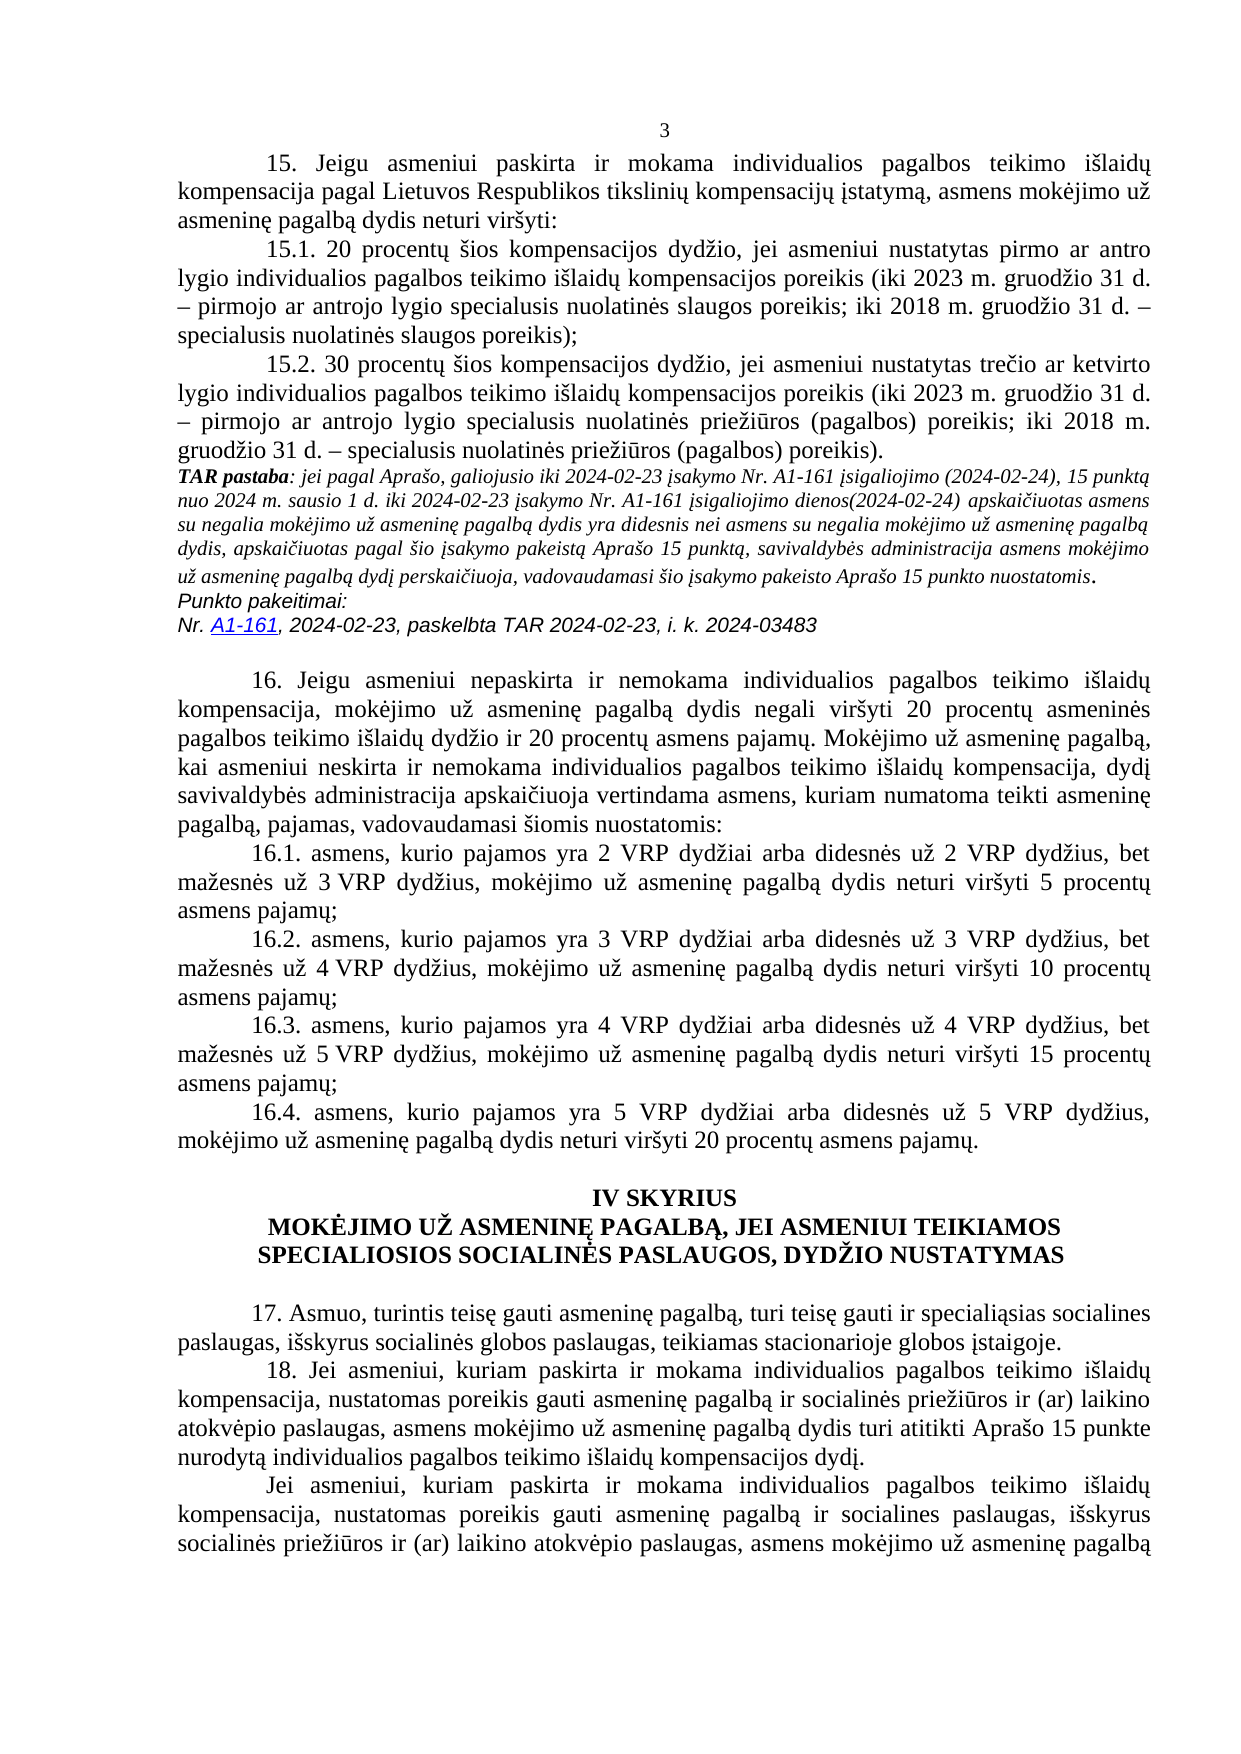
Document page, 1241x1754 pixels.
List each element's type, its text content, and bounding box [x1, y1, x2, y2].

text 15. Jeigu asmeniui paskirta ir mokama individualios pagalbos teikimo išlaidų kompensacija pagal Lietuvos Respublikos tikslinių kompensacijų įstatymą, asmens mokėjimo už asmeninę pagalbą dydis neturi viršyti: [177, 148, 1152, 234]
text IV SKYRIUS [177, 1183, 1152, 1212]
text Nr. A1-161, 2024-02-23, paskelbta TAR 2024-02-23, i. k. 2024-03483 [177, 613, 1152, 637]
text 18. Jei asmeniui, kuriam paskirta ir mokama individualios pagalbos teikimo išlaidų kompensacija, nustatomas poreikis gauti asmeninę pagalbą ir socialinės priežiūros ir (ar) laikino atokvėpio paslaugas, asmens mokėjimo už asmeninę pagalbą dydis turi atitikti Aprašo 15 punkte nurodytą individualios pagalbos teikimo išlaidų kompensacijos dydį. [177, 1356, 1152, 1471]
text Punkto pakeitimai: [177, 589, 1152, 613]
text TAR pastaba: jei pagal Aprašo, galiojusio iki 2024-02-23 įsakymo Nr. A1-161 įsigaliojimo (2024-02-24), 15 punktą nuo 2024 m. sausio 1 d. iki 2024-02-23 įsakymo Nr. A1-161 įsigaliojimo dienos(2024-02-24) apskaičiuotas asmens su negalia mokėjimo už asmeninę pagalbą dydis yra didesnis nei asmens su negalia mokėjimo už asmeninę pagalbą dydis, apskaičiuotas pagal šio įsakymo pakeistą Aprašo 15 punktą, savivaldybės administracija asmens mokėjimo už asmeninę pagalbą dydį perskaičiuoja, vadovaudamasi šio įsakymo pakeisto Aprašo 15 punkto nuostatomis. [177, 464, 1152, 589]
text 16.2. asmens, kurio pajamos yra 3 VRP dydžiai arba didesnės už 3 VRP dydžius, bet mažesnės už 4 VRP dydžius, mokėjimo už asmeninę pagalbą dydis neturi viršyti 10 procentų asmens pajamų; [177, 924, 1152, 1011]
text 17. Asmuo, turintis teisę gauti asmeninę pagalbą, turi teisę gauti ir specialiąsias socialines paslaugas, išskyrus socialinės globos paslaugas, teikiamas stacionarioje globos įstaigoje. [177, 1298, 1152, 1356]
text Jei asmeniui, kuriam paskirta ir mokama individualios pagalbos teikimo išlaidų kompensacija, nustatomas poreikis gauti asmeninę pagalbą ir socialines paslaugas, išskyrus socialinės priežiūros ir (ar) laikino atokvėpio paslaugas, asmens mokėjimo už asmeninę pagalbą [177, 1471, 1152, 1557]
text 16.3. asmens, kurio pajamos yra 4 VRP dydžiai arba didesnės už 4 VRP dydžius, bet mažesnės už 5 VRP dydžius, mokėjimo už asmeninę pagalbą dydis neturi viršyti 15 procentų asmens pajamų; [177, 1011, 1152, 1097]
text 15.1. 20 procentų šios kompensacijos dydžio, jei asmeniui nustatytas pirmo ar antro lygio individualios pagalbos teikimo išlaidų kompensacijos poreikis (iki 2023 m. gruodžio 31 d. – pirmojo ar antrojo lygio specialusis nuolatinės slaugos poreikis; iki 2018 m. gruodžio 31 d. – specialusis nuolatinės slaugos poreikis); [177, 234, 1152, 349]
text 16.1. asmens, kurio pajamos yra 2 VRP dydžiai arba didesnės už 2 VRP dydžius, bet mažesnės už 3 VRP dydžius, mokėjimo už asmeninę pagalbą dydis neturi viršyti 5 procentų asmens pajamų; [177, 838, 1152, 924]
text 15.2. 30 procentų šios kompensacijos dydžio, jei asmeniui nustatytas trečio ar ketvirto lygio individualios pagalbos teikimo išlaidų kompensacijos poreikis (iki 2023 m. gruodžio 31 d. – pirmojo ar antrojo lygio specialusis nuolatinės priežiūros (pagalbos) poreikis; iki 2018 m. gruodžio 31 d. – specialusis nuolatinės priežiūros (pagalbos) poreikis). [177, 349, 1152, 464]
text MOKĖJIMO UŽ ASMENINĘ PAGALBĄ, JEI ASMENIUI TEIKIAMOS SPECIALIOSIOS SOCIALINĖS PASLAUGOS, DYDŽIO NUSTATYMAS [177, 1212, 1152, 1269]
text 16.4. asmens, kurio pajamos yra 5 VRP dydžiai arba didesnės už 5 VRP dydžius, mokėjimo už asmeninę pagalbą dydis neturi viršyti 20 procentų asmens pajamų. [177, 1097, 1152, 1154]
text 16. Jeigu asmeniui nepaskirta ir nemokama individualios pagalbos teikimo išlaidų kompensacija, mokėjimo už asmeninę pagalbą dydis negali viršyti 20 procentų asmeninės pagalbos teikimo išlaidų dydžio ir 20 procentų asmens pajamų. Mokėjimo už asmeninę pagalbą, kai asmeniui neskirta ir nemokama individualios pagalbos teikimo išlaidų kompensacija, dydį savivaldybės administracija apskaičiuoja vertindama asmens, kuriam numatoma teikti asmeninę pagalbą, pajamas, vadovaudamasi šiomis nuostatomis: [177, 666, 1152, 838]
